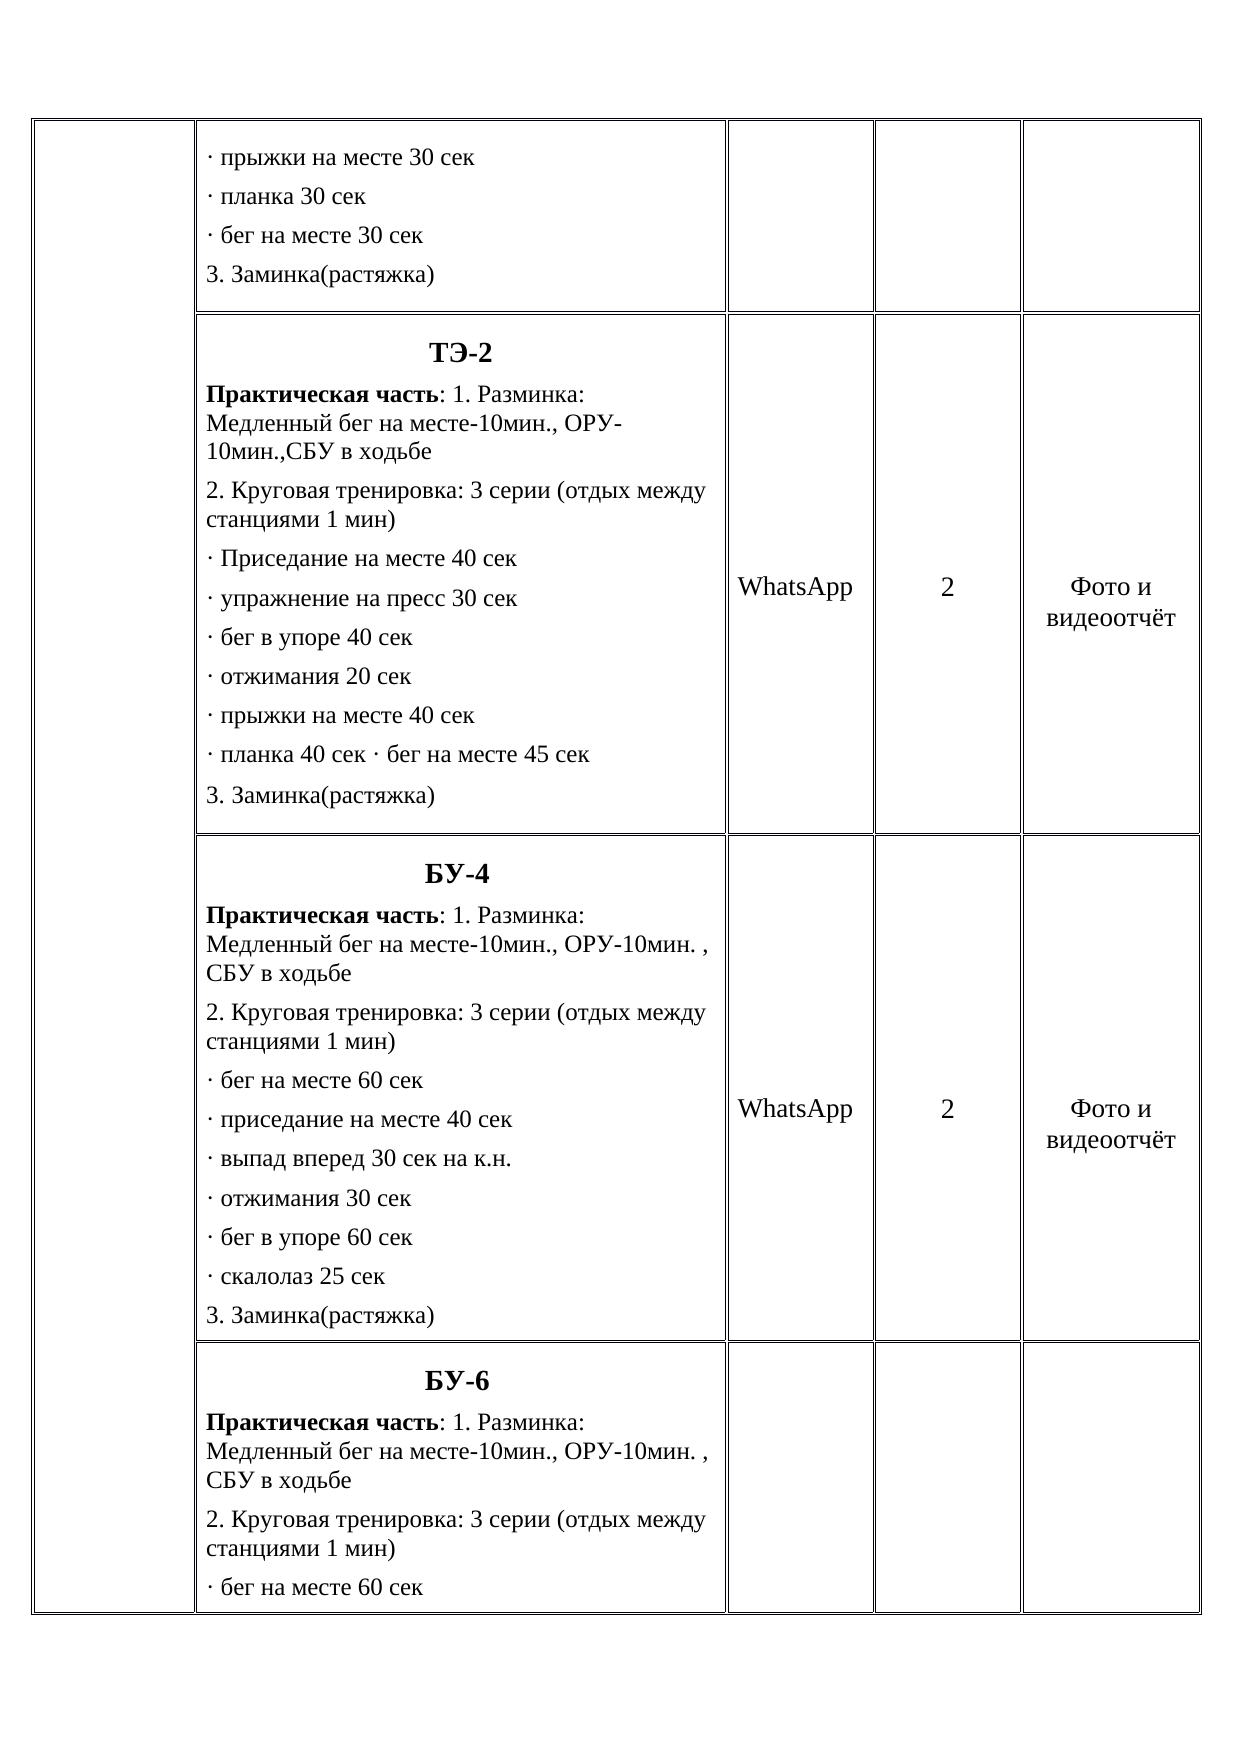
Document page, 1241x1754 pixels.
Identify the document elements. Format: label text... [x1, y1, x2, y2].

table_cell [876, 121, 1020, 311]
table_cell [35, 121, 194, 1612]
table_cell WhatsApp [729, 836, 873, 1340]
table_cell [729, 121, 873, 311]
table_cell WhatsApp [729, 315, 873, 833]
table_cell 2 [876, 315, 1020, 833]
table_cell [876, 1343, 1020, 1612]
table_cell 2 [876, 836, 1020, 1340]
table_cell БУ-4 Практическая часть: 1. Разминка: Медленный бег на месте-10мин., ОРУ-10мин. , СБУ в ходьбе 2. Круговая тренировка: 3 серии (отдых между станциями 1 мин) · бег на месте 60 сек · приседание на месте 40 сек · выпад вперед 30 сек на к.н. · отжимания 30 сек · бег в упоре 60 сек · скалолаз 25 сек 3. Заминка(растяжка) [197, 836, 725, 1340]
table_cell Фото и видеоотчёт [1024, 315, 1199, 833]
table_cell БУ-6 Практическая часть: 1. Разминка: Медленный бег на месте-10мин., ОРУ-10мин. , СБУ в ходьбе 2. Круговая тренировка: 3 серии (отдых между станциями 1 мин) · бег на месте 60 сек [197, 1343, 725, 1612]
table_cell · прыжки на месте 30 сек · планка 30 сек · бег на месте 30 сек 3. Заминка(растяжка) [197, 121, 725, 311]
table_cell [1024, 1343, 1199, 1612]
table_cell ТЭ-2 Практическая часть: 1. Разминка: Медленный бег на месте-10мин., ОРУ-10мин.,СБУ в ходьбе 2. Круговая тренировка: 3 серии (отдых между станциями 1 мин) · Приседание на месте 40 сек · упражнение на пресс 30 сек · бег в упоре 40 сек · отжимания 20 сек · прыжки на месте 40 сек · планка 40 сек · бег на месте 45 сек 3. Заминка(растяжка) [197, 315, 725, 833]
table_cell Фото и видеоотчёт [1024, 836, 1199, 1340]
table_cell [729, 1343, 873, 1612]
table_cell [1024, 121, 1199, 311]
